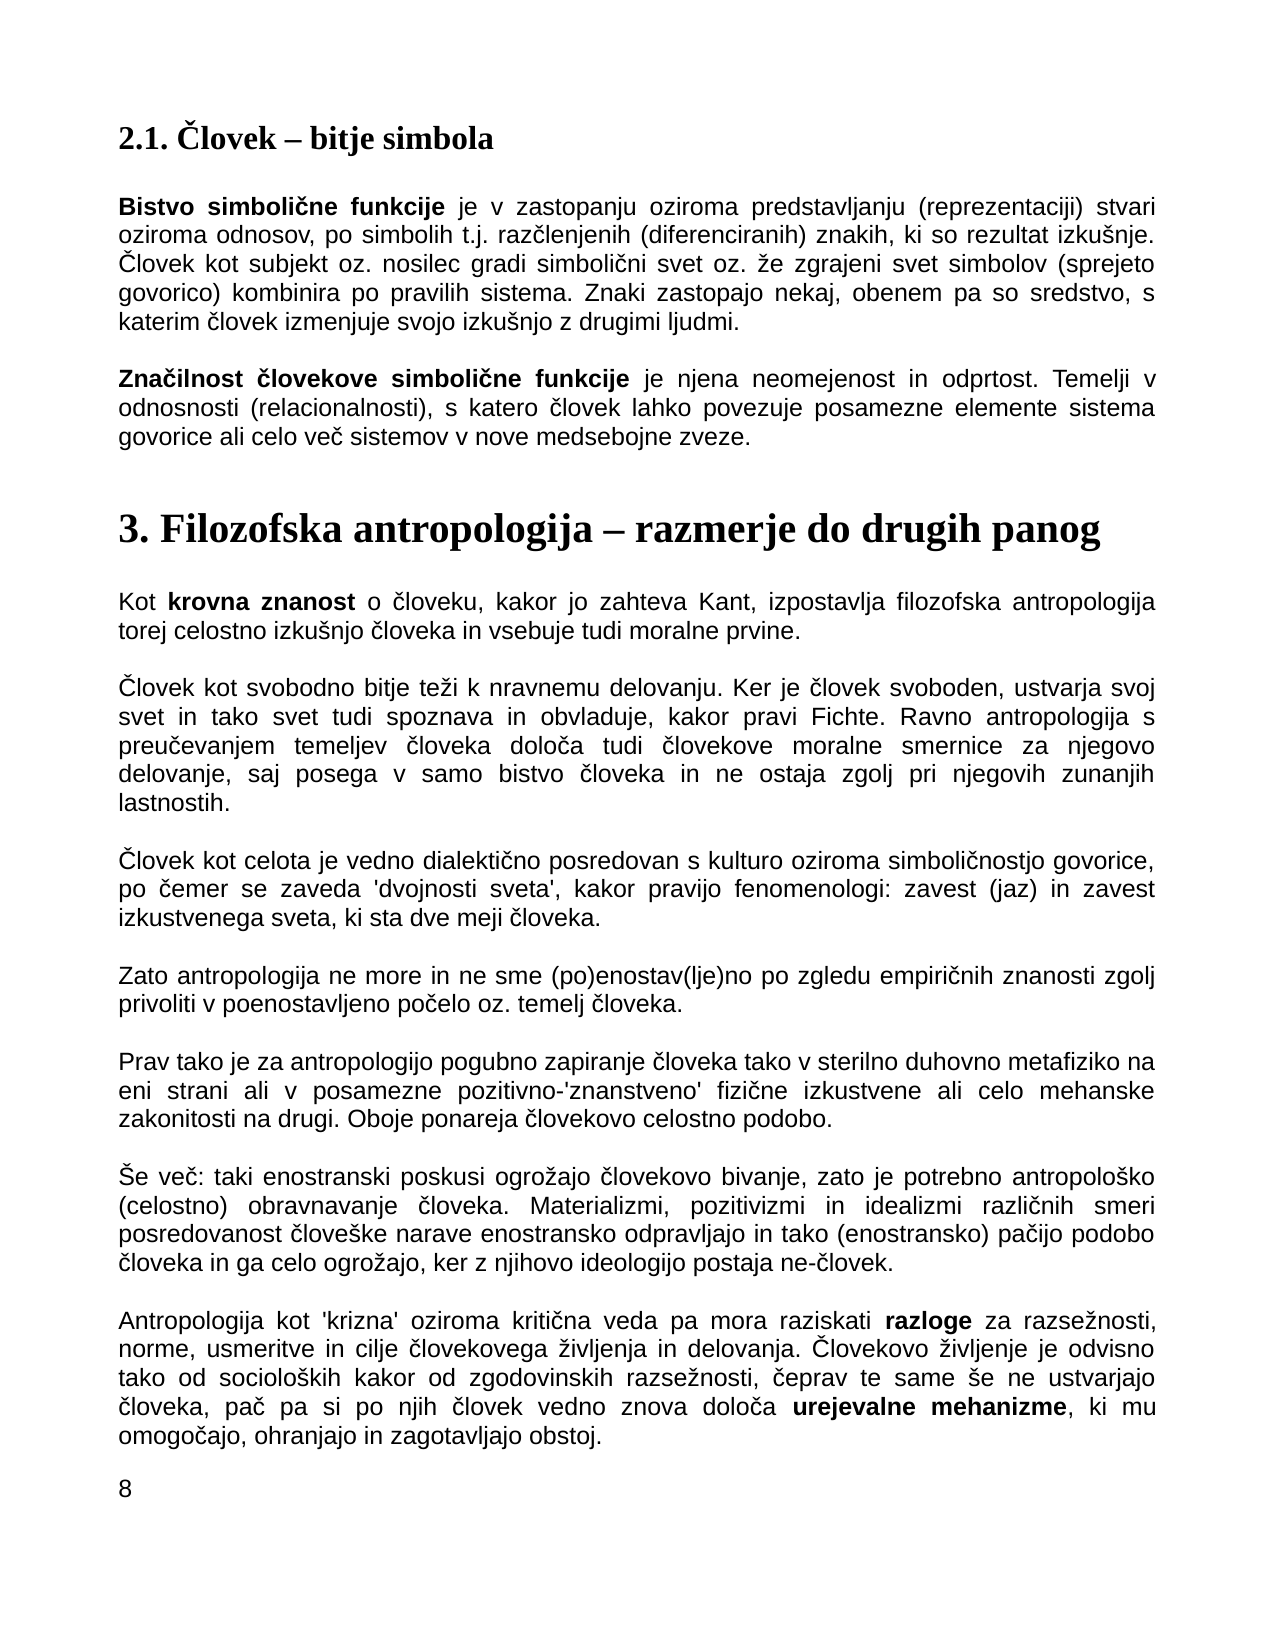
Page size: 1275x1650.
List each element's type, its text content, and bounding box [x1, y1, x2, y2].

text Še več: taki enostranski poskusi ogrožajo človekovo bivanje, zato je potrebno antropološko (celostno) obravnavanje človeka. Materializmi, pozitivizmi in idealizmi različnih smeri posredovanost človeške narave enostransko odpravljajo in tako (enostransko) pačijo podobo človeka in ga celo ogrožajo, ker z njihovo ideologijo postaja ne-človek. [118, 1162, 1157, 1277]
text Značilnost človekove simbolične funkcije je njena neomejenost in odprtost. Temelji v odnosnosti (relacionalnosti), s katero človek lahko povezuje posamezne elemente sistema govorice ali celo več sistemov v nove medsebojne zveze. [118, 364, 1157, 450]
text Antropologija kot 'krizna' oziroma kritična veda pa mora raziskati razloge za razsežnosti, norme, usmeritve in cilje človekovega življenja in delovanja. Človekovo življenje je odvisno tako od socioloških kakor od zgodovinskih razsežnosti, čeprav te same še ne ustvarjajo človeka, pač pa si po njih človek vedno znova določa urejevalne mehanizme, ki mu omogočajo, ohranjajo in zagotavljajo obstoj. [118, 1306, 1157, 1449]
text Zato antropologija ne more in ne sme (po)enostav(lje)no po zgledu empiričnih znanosti zgolj privoliti v poenostavljeno počelo oz. temelj človeka. [118, 961, 1157, 1018]
text Bistvo simbolične funkcije je v zastopanju oziroma predstavljanju (reprezentaciji) stvari oziroma odnosov, po simbolih t.j. razčlenjenih (diferenciranih) znakih, ki so rezultat izkušnje. Človek kot subjekt oz. nosilec gradi simbolični svet oz. že zgrajeni svet simbolov (sprejeto govorico) kombinira po pravilih sistema. Znaki zastopajo nekaj, obenem pa so sredstvo, s katerim človek izmenjuje svojo izkušnjo z drugimi ljudmi. [118, 191, 1157, 335]
text Prav tako je za antropologijo pogubno zapiranje človeka tako v sterilno duhovno metafiziko na eni strani ali v posamezne pozitivno-'znanstveno' fizične izkustvene ali celo mehanske zakonitosti na drugi. Oboje ponareja človekovo celostno podobo. [118, 1047, 1157, 1133]
text Človek kot celota je vedno dialektično posredovan s kulturo oziroma simboličnostjo govorice, po čemer se zaveda 'dvojnosti sveta', kakor pravijo fenomenologi: zavest (jaz) in zavest izkustvenega sveta, ki sta dve meji človeka. [118, 846, 1157, 932]
text Kot krovna znanost o človeku, kakor jo zahteva Kant, izpostavlja filozofska antropologija torej celostno izkušnjo človeka in vsebuje tudi moralne prvine. [118, 587, 1157, 644]
subtitle 2.1. Človek – bitje simbola [118, 118, 1157, 156]
text Človek kot svobodno bitje teži k nravnemu delovanju. Ker je človek svoboden, ustvarja svoj svet in tako svet tudi spoznava in obvladuje, kakor pravi Fichte. Ravno antropologija s preučevanjem temeljev človeka določa tudi človekove moralne smernice za njegovo delovanje, saj posega v samo bistvo človeka in ne ostaja zgolj pri njegovih zunanjih lastnostih. [118, 673, 1157, 817]
subtitle 3. Filozofska antropologija – razmerje do drugih panog [118, 504, 1157, 552]
